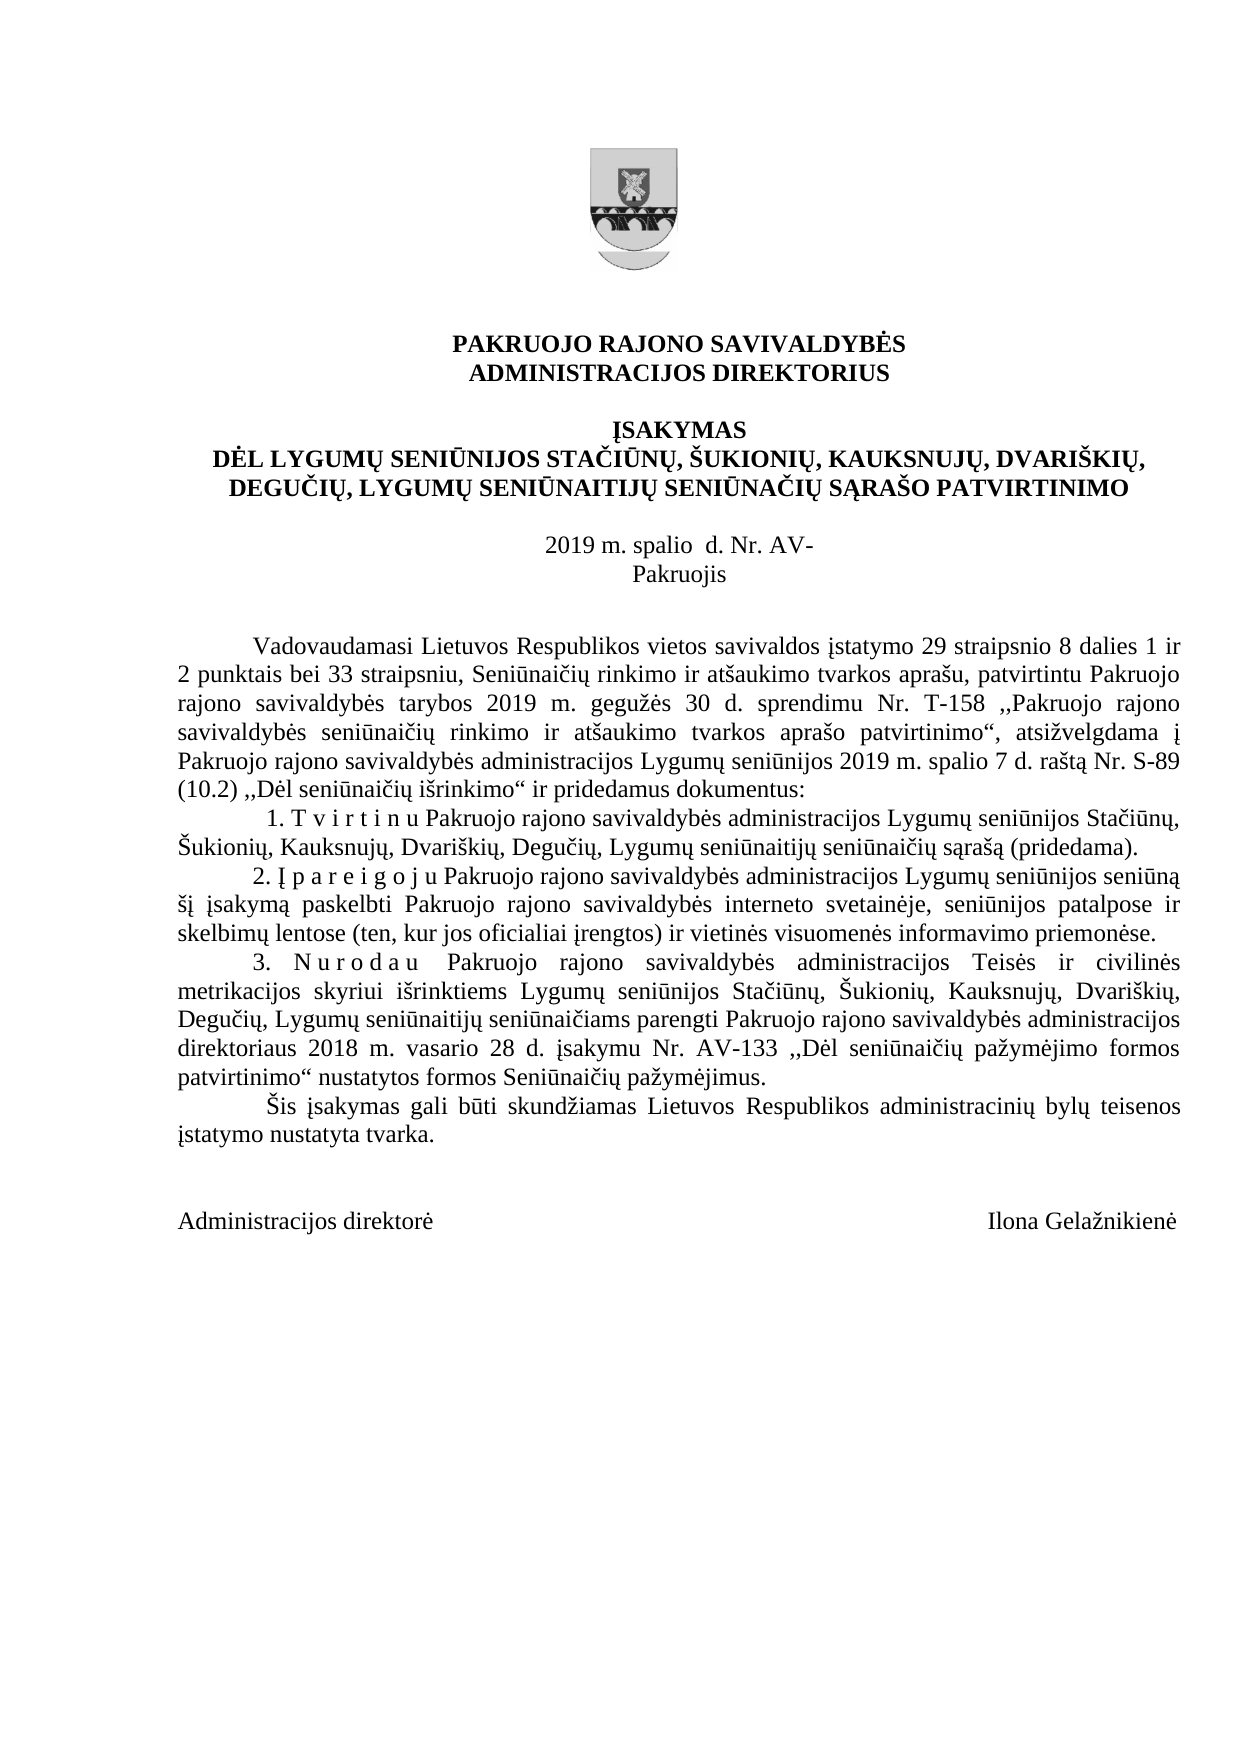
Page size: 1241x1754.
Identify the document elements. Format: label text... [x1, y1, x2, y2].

text 2. Į p a r e i g o j u Pakruojo rajono savivaldybės administracijos Lygumų seniūnijos seniūną šį įsakymą paskelbti Pakruojo rajono savivaldybės interneto svetainėje, seniūnijos patalpose ir skelbimų lentose (ten, kur jos oficialiai įrengtos) ir vietinės visuomenės informavimo priemonėse. [177, 861, 1181, 947]
text 3. Nurodau Pakruojo rajono savivaldybės administracijos Teisės ir civilinės metrikacijos skyriui išrinktiems Lygumų seniūnijos Stačiūnų, Šukionių, Kauksnujų, Dvariškių, Degučių, Lygumų seniūnaitijų seniūnaičiams parengti Pakruojo rajono savivaldybės administracijos direktoriaus 2018 m. vasario 28 d. įsakymu Nr. AV-133 ,,Dėl seniūnaičių pažymėjimo formos patvirtinimo“ nustatytos formos Seniūnaičių pažymėjimus. [177, 947, 1181, 1091]
text Šis įsakymas gali būti skundžiamas Lietuvos Respublikos administracinių bylų teisenos įstatymo nustatyta tvarka. [177, 1091, 1181, 1148]
text DĖL LYGUMŲ SENIŪNIJOS STAČIŪNŲ, ŠUKIONIŲ, KAUKSNUJŲ, DVARIŠKIŲ, DEGUČIŲ, LYGUMŲ SENIŪNAITIJŲ SENIŪNAČIŲ SĄRAŠO PATVIRTINIMO [177, 444, 1181, 501]
text Administracijos direktorė Ilona Gelažnikienė [177, 1206, 1181, 1263]
text PAKRUOJO RAJONO SAVIVALDYBĖS [177, 329, 1181, 358]
text Vadovaudamasi Lietuvos Respublikos vietos savivaldos įstatymo 29 straipsnio 8 dalies 1 ir 2 punktais bei 33 straipsniu, Seniūnaičių rinkimo ir atšaukimo tvarkos aprašu, patvirtintu Pakruojo rajono savivaldybės tarybos 2019 m. gegužės 30 d. sprendimu Nr. T-158 ,,Pakruojo rajono savivaldybės seniūnaičių rinkimo ir atšaukimo tvarkos aprašo patvirtinimo“, atsižvelgdama į Pakruojo rajono savivaldybės administracijos Lygumų seniūnijos 2019 m. spalio 7 d. raštą Nr. S-89 (10.2) ,,Dėl seniūnaičių išrinkimo“ ir pridedamus dokumentus: 1. T v i r t i n u Pakruojo rajono savivaldybės administracijos Lygumų seniūnijos Stačiūnų, Šukionių, Kauksnujų, Dvariškių, Degučių, Lygumų seniūnaitijų seniūnaičių sąrašą (pridedama). [177, 631, 1181, 861]
text 2019 m. spalio d. Nr. AV- [177, 530, 1181, 559]
text Pakruojis [177, 559, 1181, 588]
text ĮSAKYMAS [177, 415, 1181, 444]
text ADMINISTRACIJOS DIREKTORIUS [177, 358, 1181, 386]
